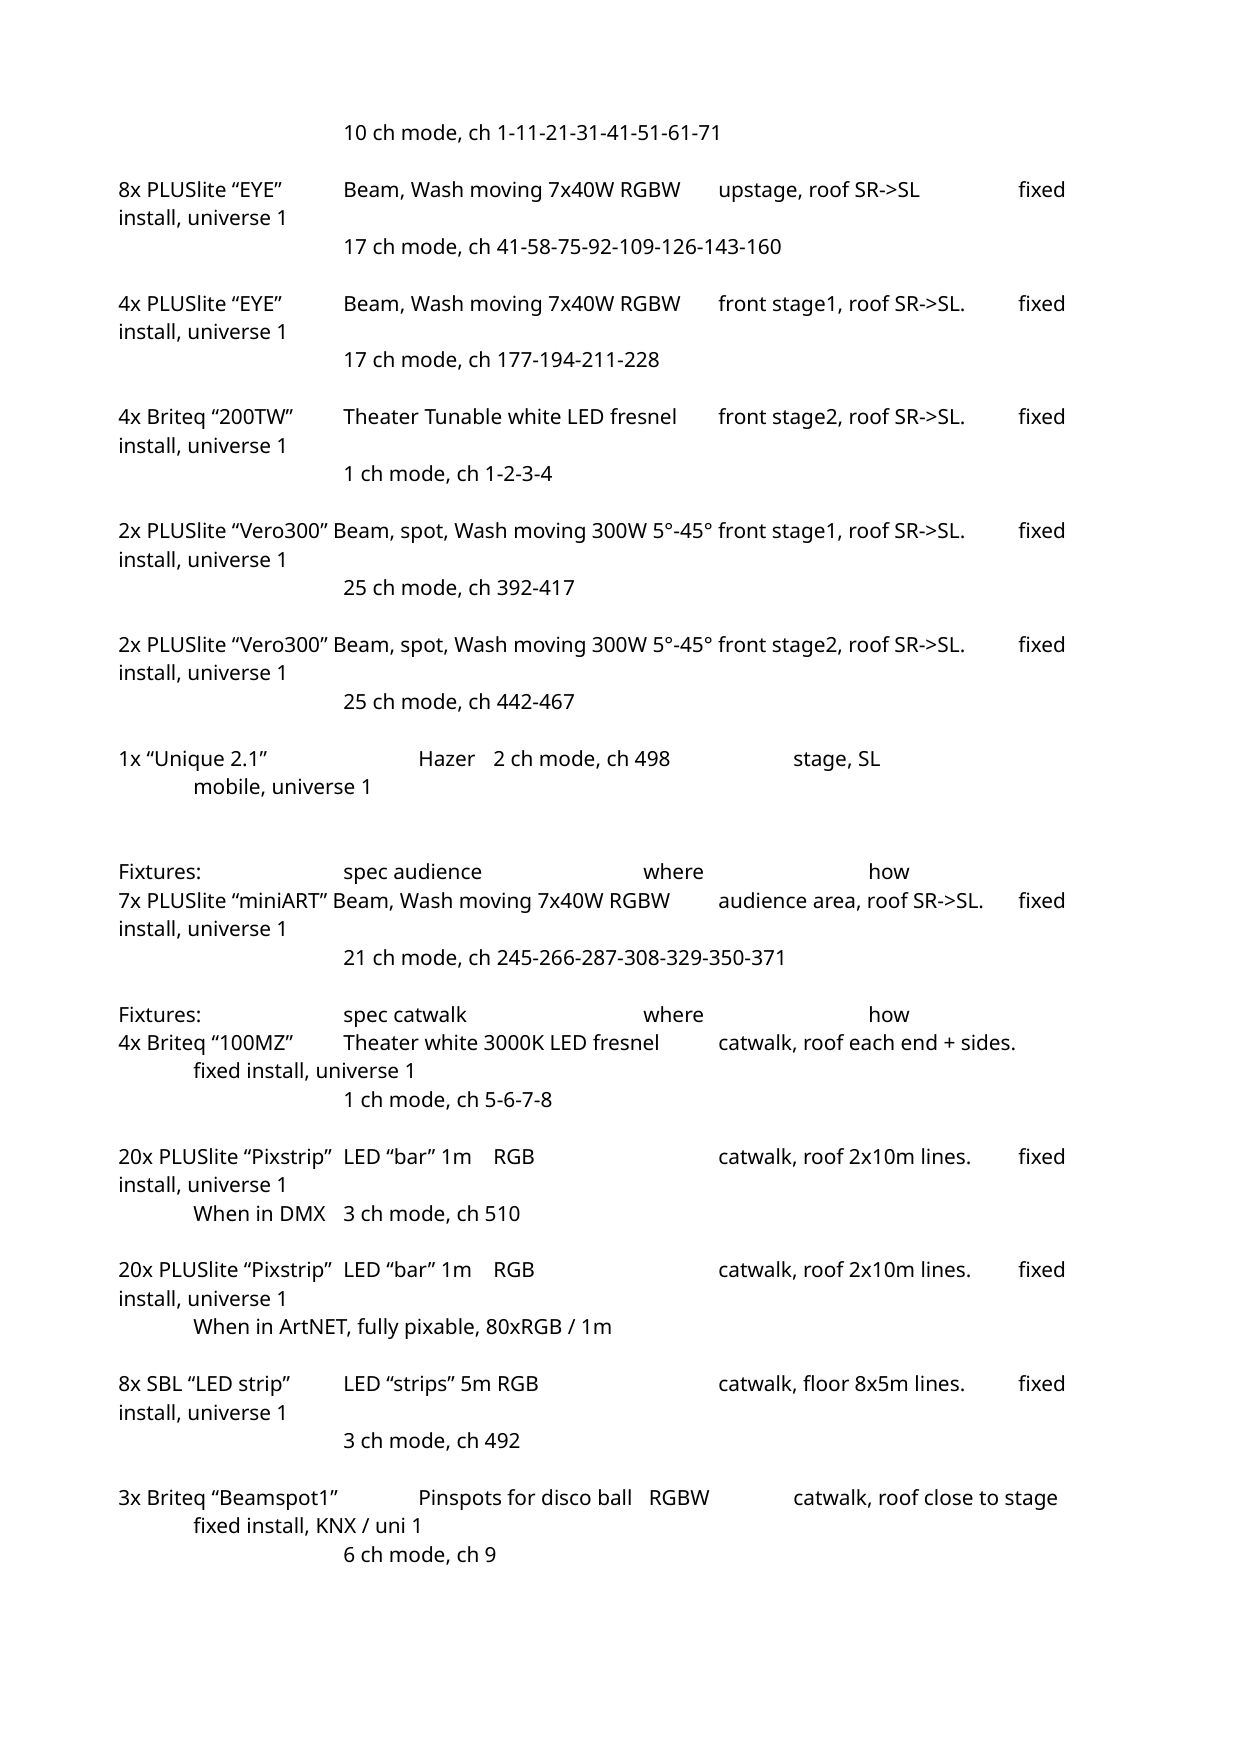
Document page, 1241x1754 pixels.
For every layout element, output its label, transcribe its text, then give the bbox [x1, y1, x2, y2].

text 25 ch mode, ch 392-417 [118, 573, 1122, 602]
text When in DMX 3 ch mode, ch 510 [118, 1199, 1122, 1227]
text 3x Briteq “Beamspot1” Pinspots for disco ball RGBW catwalk, roof close to stage fixed install, KNX / uni 1 [118, 1483, 1122, 1540]
text Fixtures: spec audience where how [118, 857, 1122, 886]
text 1 ch mode, ch 5-6-7-8 [118, 1085, 1122, 1113]
text 4x PLUSlite “EYE” Beam, Wash moving 7x40W RGBW front stage1, roof SR->SL. fixed install, universe 1 [118, 289, 1122, 346]
text 2x PLUSlite “Vero300” Beam, spot, Wash moving 300W 5°-45° front stage2, roof SR->SL. fixed install, universe 1 [118, 630, 1122, 687]
text 21 ch mode, ch 245-266-287-308-329-350-371 [118, 943, 1122, 971]
text 6 ch mode, ch 9 [118, 1540, 1122, 1568]
text 1x “Unique 2.1” Hazer 2 ch mode, ch 498 stage, SL mobile, universe 1 [118, 744, 1122, 801]
text 7x PLUSlite “miniART” Beam, Wash moving 7x40W RGBW audience area, roof SR->SL. fixed install, universe 1 [118, 886, 1122, 943]
text 20x PLUSlite “Pixstrip” LED “bar” 1m RGB catwalk, roof 2x10m lines. fixed install, universe 1 [118, 1256, 1122, 1312]
text When in ArtNET, fully pixable, 80xRGB / 1m [118, 1312, 1122, 1341]
text 10 ch mode, ch 1-11-21-31-41-51-61-71 [118, 118, 1122, 147]
text 1 ch mode, ch 1-2-3-4 [118, 459, 1122, 488]
text 2x PLUSlite “Vero300” Beam, spot, Wash moving 300W 5°-45° front stage1, roof SR->SL. fixed install, universe 1 [118, 516, 1122, 573]
text 17 ch mode, ch 41-58-75-92-109-126-143-160 [118, 232, 1122, 260]
text 4x Briteq “100MZ” Theater white 3000K LED fresnel catwalk, roof each end + sides. fixed install, universe 1 [118, 1028, 1122, 1085]
text 4x Briteq “200TW” Theater Tunable white LED fresnel front stage2, roof SR->SL. fixed install, universe 1 [118, 402, 1122, 459]
text 8x PLUSlite “EYE” Beam, Wash moving 7x40W RGBW upstage, roof SR->SL fixed install, universe 1 [118, 175, 1122, 232]
text 8x SBL “LED strip” LED “strips” 5m RGB catwalk, floor 8x5m lines. fixed install, universe 1 [118, 1369, 1122, 1426]
text Fixtures: spec catwalk where how [118, 1000, 1122, 1028]
text 20x PLUSlite “Pixstrip” LED “bar” 1m RGB catwalk, roof 2x10m lines. fixed install, universe 1 [118, 1142, 1122, 1199]
text 3 ch mode, ch 492 [118, 1426, 1122, 1455]
text 17 ch mode, ch 177-194-211-228 [118, 346, 1122, 374]
text 25 ch mode, ch 442-467 [118, 687, 1122, 715]
